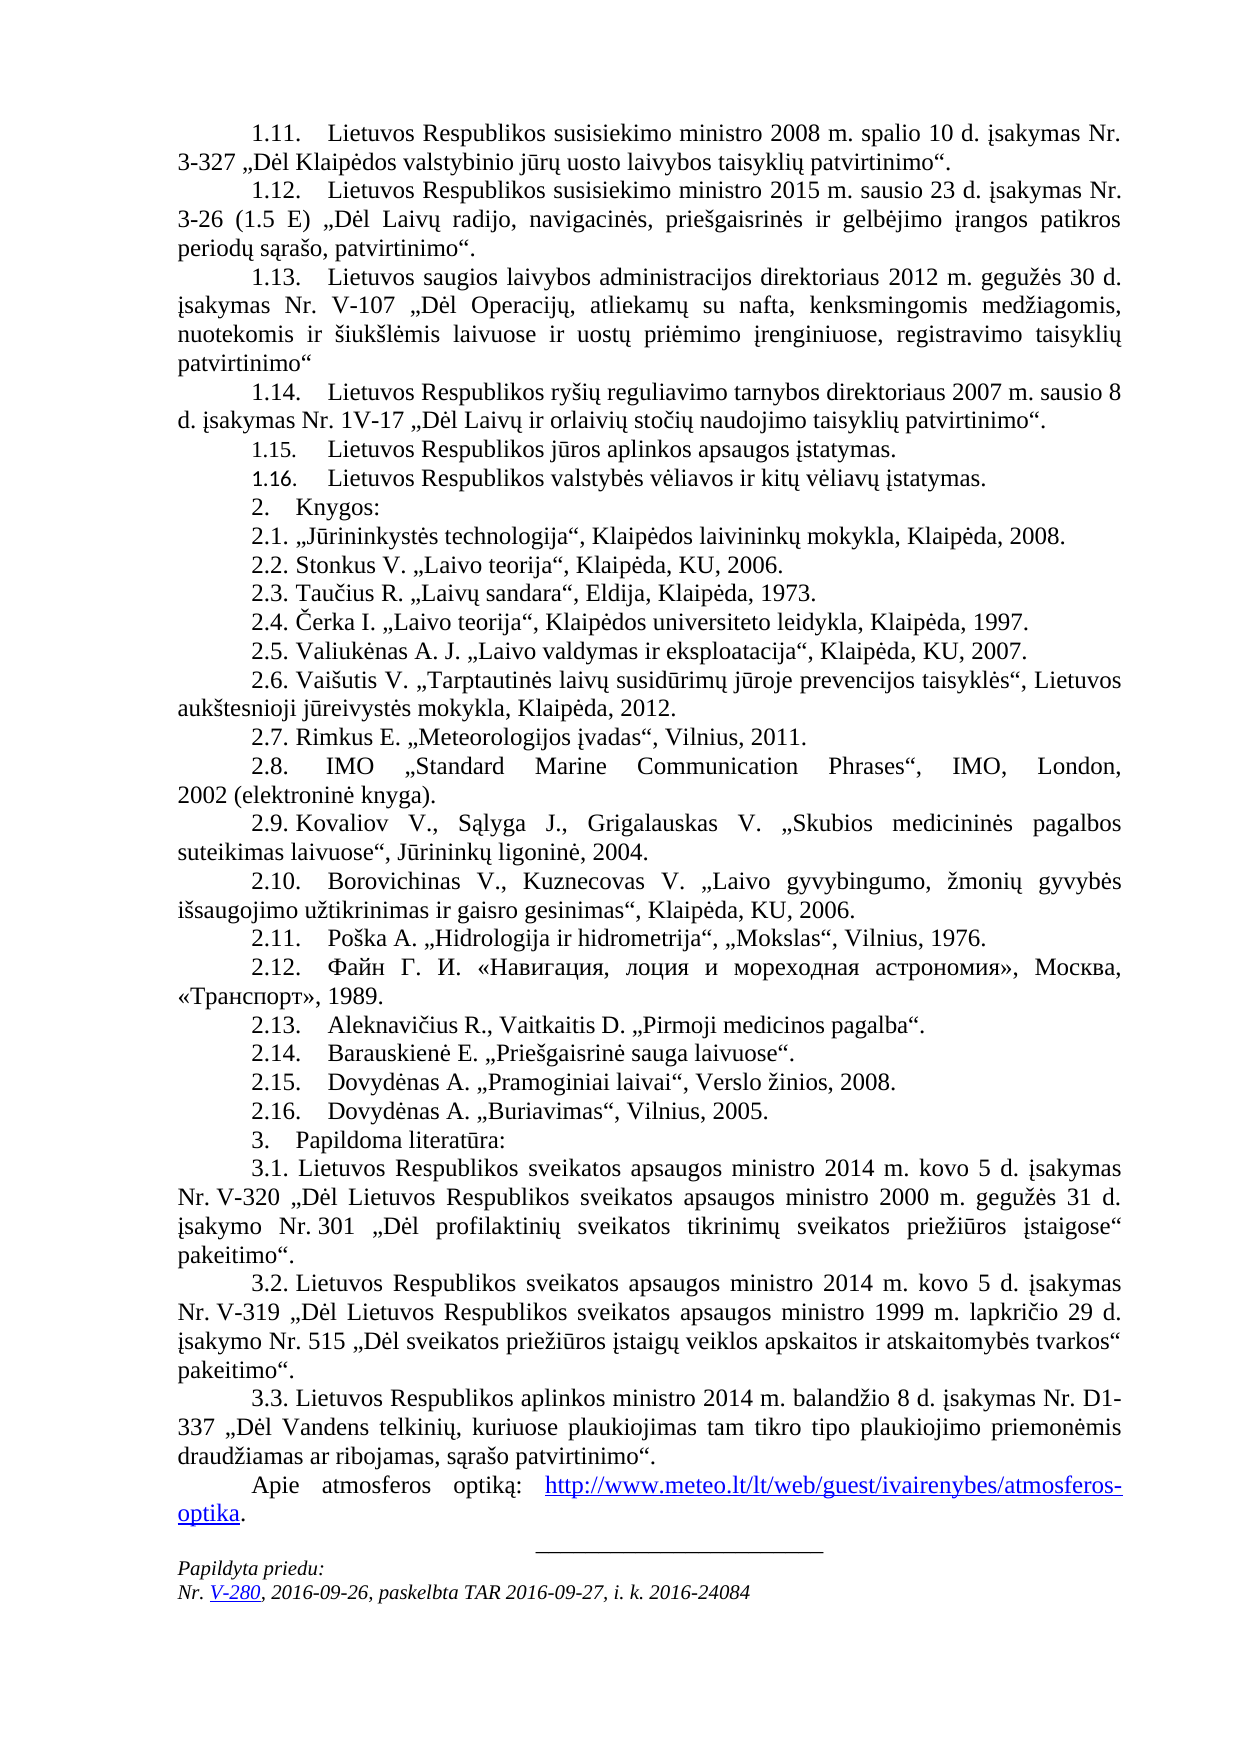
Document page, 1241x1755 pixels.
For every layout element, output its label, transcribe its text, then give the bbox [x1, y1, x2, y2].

text 2.13. Aleknavičius R., Vaitkaitis D. „Pirmoji medicinos pagalba“. [177, 1010, 1122, 1038]
text 3.3. Lietuvos Respublikos aplinkos ministro 2014 m. balandžio 8 d. įsakymas Nr. D1-337 „Dėl Vandens telkinių, kuriuose plaukiojimas tam tikro tipo plaukiojimo priemonėmis draudžiamas ar ribojamas, sąrašo patvirtinimo“. [177, 1383, 1122, 1470]
text 2.10. Borovichinas V., Kuznecovas V. „Laivo gyvybingumo, žmonių gyvybės išsaugojimo užtikrinimas ir gaisro gesinimas“, Klaipėda, KU, 2006. [177, 866, 1122, 923]
text 2.9. Kovaliov V., Sąlyga J., Grigalauskas V. „Skubios medicininės pagalbos suteikimas laivuose“, Jūrininkų ligoninė, 2004. [177, 808, 1122, 866]
text 2.2. Stonkus V. „Laivo teorija“, Klaipėda, KU, 2006. [177, 550, 1122, 578]
text 2.6. Vaišutis V. „Tarptautinės laivų susidūrimų jūroje prevencijos taisyklės“, Lietuvos aukštesnioji jūreivystės mokykla, Klaipėda, 2012. [177, 665, 1122, 722]
text Apie atmosferos optiką: http://www.meteo.lt/lt/web/guest/ivairenybes/atmosferos-optika. [177, 1470, 1122, 1527]
text 1.16. Lietuvos Respublikos valstybės vėliavos ir kitų vėliavų įstatymas. [177, 463, 1122, 492]
text 2.3. Taučius R. „Laivų sandara“, Eldija, Klaipėda, 1973. [177, 578, 1122, 607]
text 2.11. Poška A. „Hidrologija ir hidrometrija“, „Mokslas“, Vilnius, 1976. [177, 923, 1122, 952]
text 1.13. Lietuvos saugios laivybos administracijos direktoriaus 2012 m. gegužės 30 d. įsakymas Nr. V-107 „Dėl Operacijų, atliekamų su nafta, kenksmingomis medžiagomis, nuotekomis ir šiukšlėmis laivuose ir uostų priėmimo įrenginiuose, registravimo taisyklių patvirtinimo“ [177, 262, 1122, 377]
text 2. Knygos: [251, 492, 1122, 521]
text Papildyta priedu: [177, 1556, 1122, 1580]
text 2.16. Dovydėnas A. „Buriavimas“, Vilnius, 2005. [177, 1096, 1122, 1125]
text 3.2. Lietuvos Respublikos sveikatos apsaugos ministro 2014 m. kovo 5 d. įsakymas Nr. V‑319 „Dėl Lietuvos Respublikos sveikatos apsaugos ministro 1999 m. lapkričio 29 d. įsakymo Nr. 515 „Dėl sveikatos priežiūros įstaigų veiklos apskaitos ir atskaitomybės tvarkos“ pakeitimo“. [177, 1268, 1122, 1383]
text 3.1. Lietuvos Respublikos sveikatos apsaugos ministro 2014 m. kovo 5 d. įsakymas Nr. V-320 „Dėl Lietuvos Respublikos sveikatos apsaugos ministro 2000 m. gegužės 31 d. įsakymo Nr. 301 „Dėl profilaktinių sveikatos tikrinimų sveikatos priežiūros įstaigose“ pakeitimo“. [177, 1153, 1122, 1268]
text _______________________ [236, 1527, 1122, 1556]
text 1.14. Lietuvos Respublikos ryšių reguliavimo tarnybos direktoriaus 2007 m. sausio 8 d. įsakymas Nr. 1V-17 „Dėl Laivų ir orlaivių stočių naudojimo taisyklių patvirtinimo“. [177, 377, 1122, 434]
text 2.5. Valiukėnas A. J. „Laivo valdymas ir eksploatacija“, Klaipėda, KU, 2007. [177, 636, 1122, 665]
text 1.11. Lietuvos Respublikos susisiekimo ministro 2008 m. spalio 10 d. įsakymas Nr. 3-327 „Dėl Klaipėdos valstybinio jūrų uosto laivybos taisyklių patvirtinimo“. [177, 118, 1122, 176]
text 1.15. Lietuvos Respublikos jūros aplinkos apsaugos įstatymas. [177, 434, 1122, 463]
text 2.7. Rimkus E. „Meteorologijos įvadas“, Vilnius, 2011. [177, 722, 1122, 751]
text 2.1. „Jūrininkystės technologija“, Klaipėdos laivininkų mokykla, Klaipėda, 2008. [177, 521, 1122, 550]
text 3. Papildoma literatūra: [177, 1125, 1122, 1153]
text 2.15. Dovydėnas A. „Pramoginiai laivai“, Verslo žinios, 2008. [177, 1067, 1122, 1096]
text 1.12. Lietuvos Respublikos susisiekimo ministro 2015 m. sausio 23 d. įsakymas Nr. 3-26 (1.5 E) „Dėl Laivų radijo, navigacinės, priešgaisrinės ir gelbėjimo įrangos patikros periodų sąrašo, patvirtinimo“. [177, 176, 1122, 262]
text 2.4. Čerka I. „Laivo teorija“, Klaipėdos universiteto leidykla, Klaipėda, 1997. [177, 607, 1122, 636]
text 2.12. Файн Г. И. «Навигация, лоция и мореходная астрономия», Москва, «Транспорт», 1989. [177, 952, 1122, 1010]
text Nr. V-280, 2016-09-26, paskelbta TAR 2016-09-27, i. k. 2016-24084 [177, 1580, 1122, 1604]
text 2.8. IMO „Standard Marine Communication Phrases“, IMO, London, 2002 (elektroninė knyga). [177, 751, 1122, 808]
text 2.14. Barauskienė E. „Priešgaisrinė sauga laivuose“. [177, 1038, 1122, 1067]
